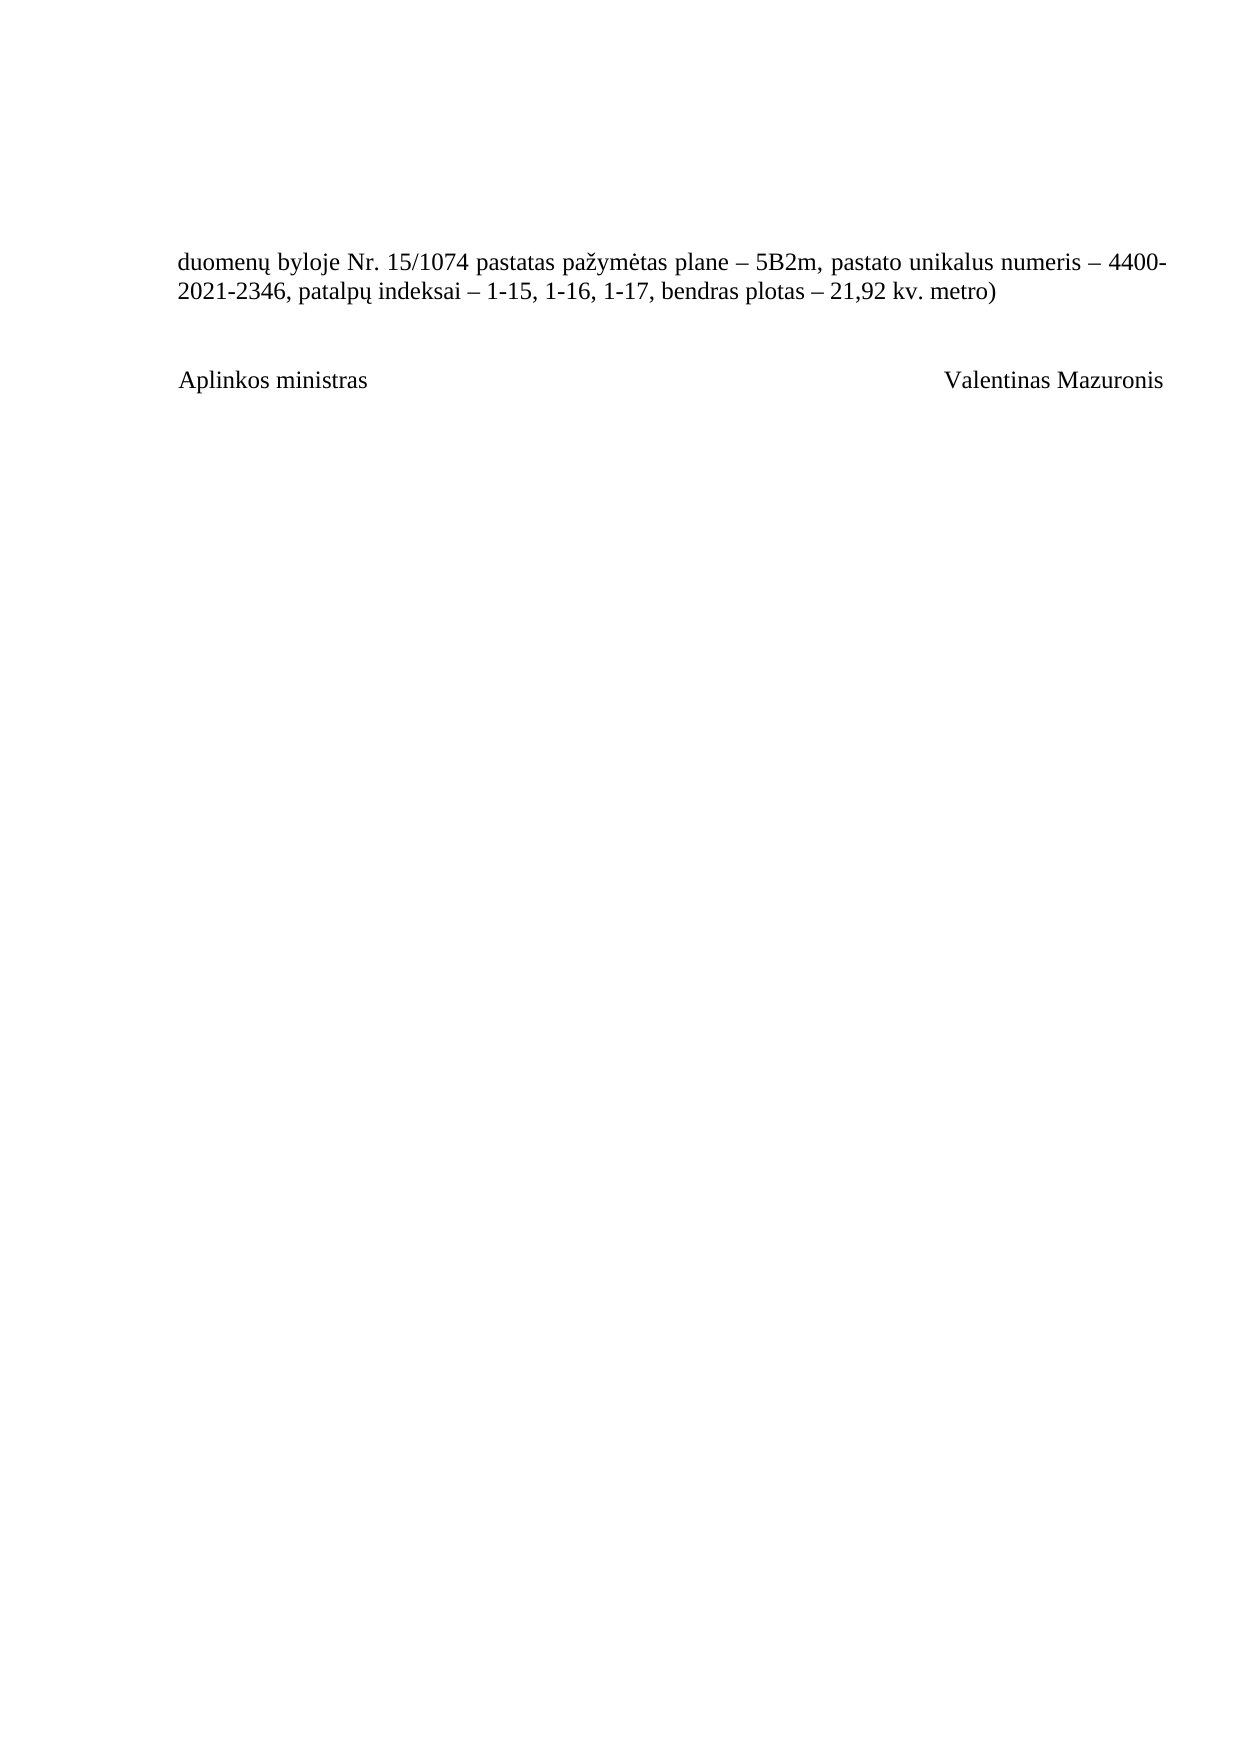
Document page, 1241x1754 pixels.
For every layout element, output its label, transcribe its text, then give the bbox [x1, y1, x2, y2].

table_header Valentinas Mazuronis [680, 363, 1167, 393]
table_header Aplinkos ministras [178, 363, 680, 393]
text duomenų byloje Nr. 15/1074 pastatas pažymėtas plane – 5B2m, pastato unikalus numeris – 4400-2021-2346, patalpų indeksai – 1-15, 1-16, 1-17, bendras plotas – 21,92 kv. metro) [177, 247, 1167, 305]
